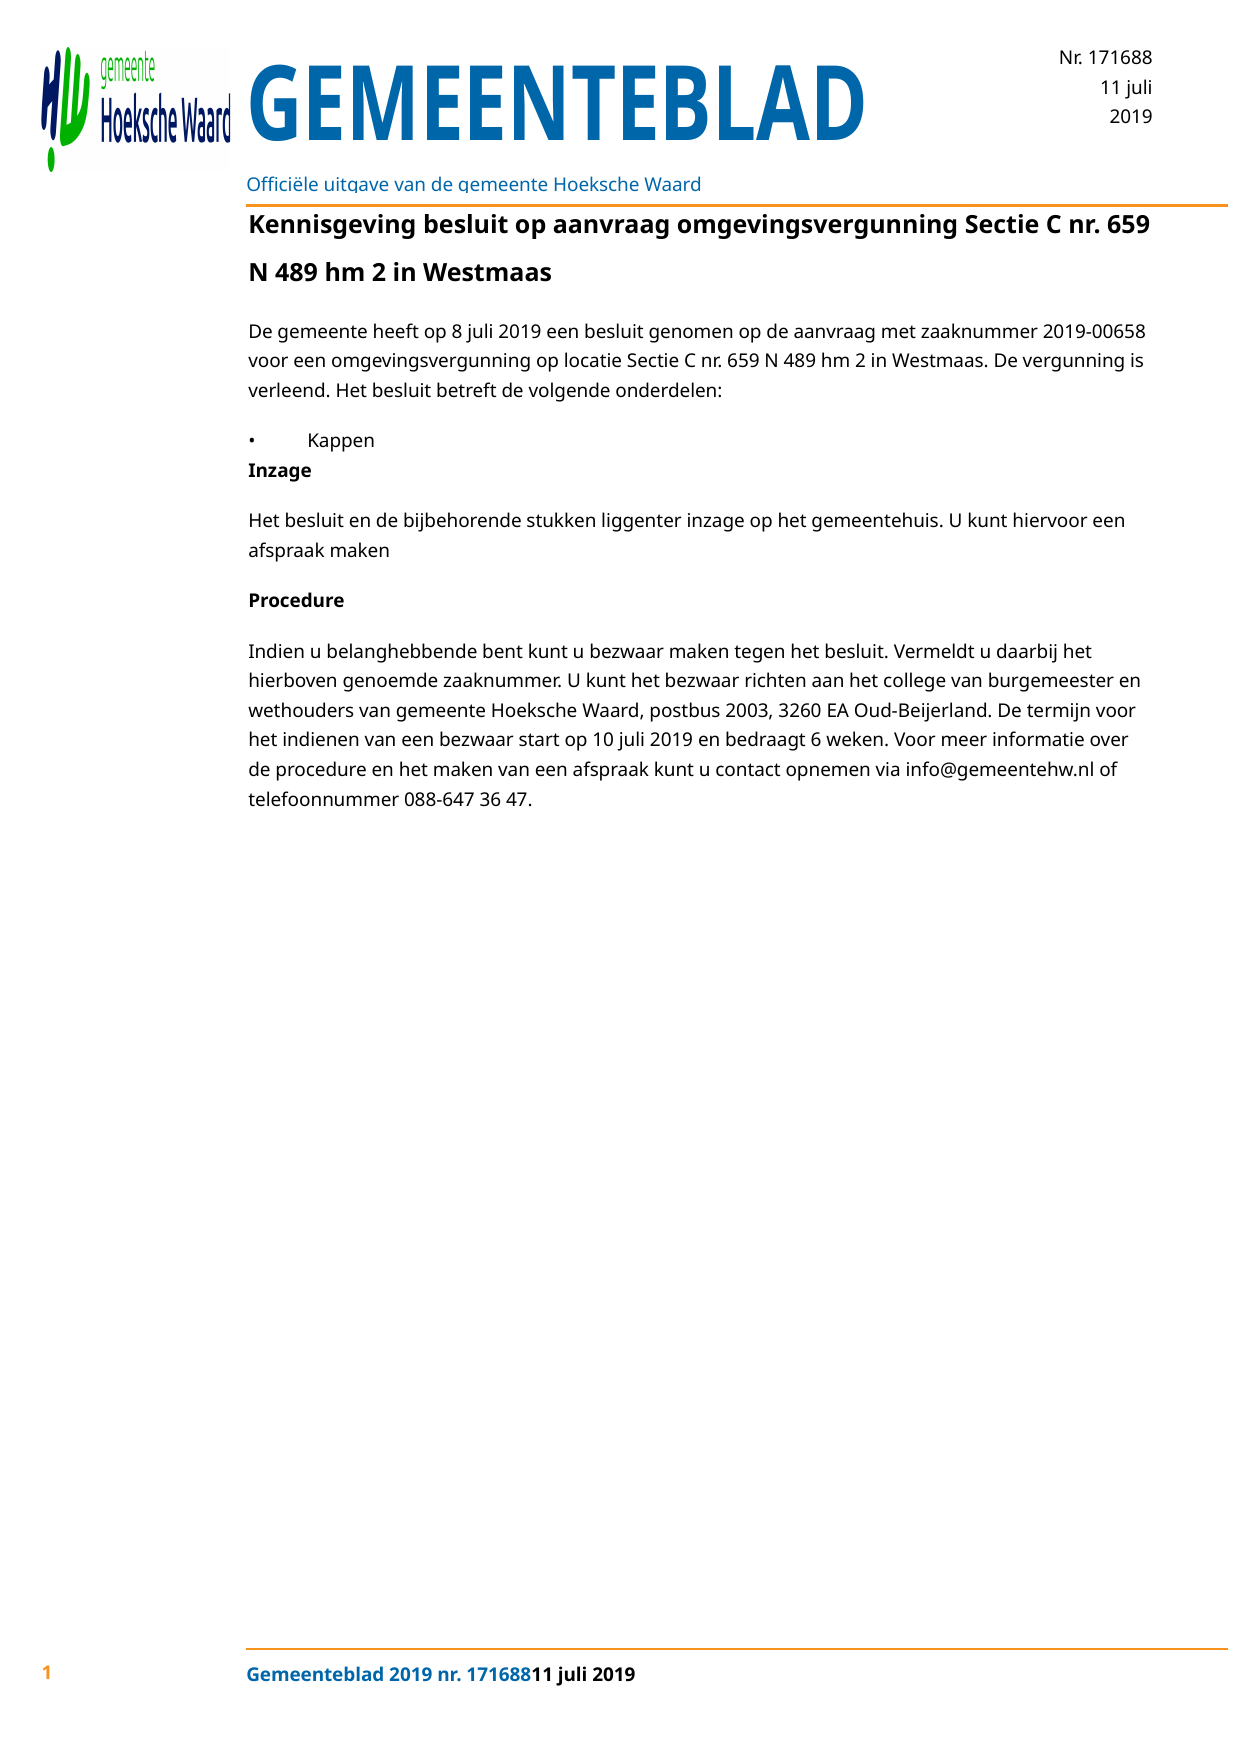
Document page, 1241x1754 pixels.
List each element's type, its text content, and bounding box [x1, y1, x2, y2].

text Indien u belanghebbende bent kunt u bezwaar maken tegen het besluit. Vermeldt u daarbij het hierboven genoemde zaaknummer. U kunt het bezwaar richten aan het college van burgemeester en wethouders van gemeente Hoeksche Waard, postbus 2003, 3260 EA Oud-Beijerland. De termijn voor het indienen van een bezwaar start op 10 juli 2019 en bedraagt 6 weken. Voor meer informatie over de procedure en het maken van een afspraak kunt u contact opnemen via info@gemeentehw.nl of telefoonnummer 088-647 36 47. [248, 638, 1152, 812]
text Procedure [248, 587, 1152, 613]
list Kappen [248, 427, 1152, 453]
text Kennisgeving besluit op aanvraag omgevingsvergunning Sectie C nr. 659 N 489 hm 2 in Westmaas [248, 207, 1152, 288]
text Het besluit en de bijbehorende stukken liggenter inzage op het gemeentehuis. U kunt hiervoor een afspraak maken [248, 507, 1152, 563]
text Inzage [248, 457, 1152, 483]
picture [41, 47, 231, 172]
text De gemeente heeft op 8 juli 2019 een besluit genomen op de aanvraag met zaaknummer 2019-00658 voor een omgevingsvergunning op locatie Sectie C nr. 659 N 489 hm 2 in Westmaas. De vergunning is verleend. Het besluit betreft de volgende onderdelen: [248, 318, 1152, 403]
